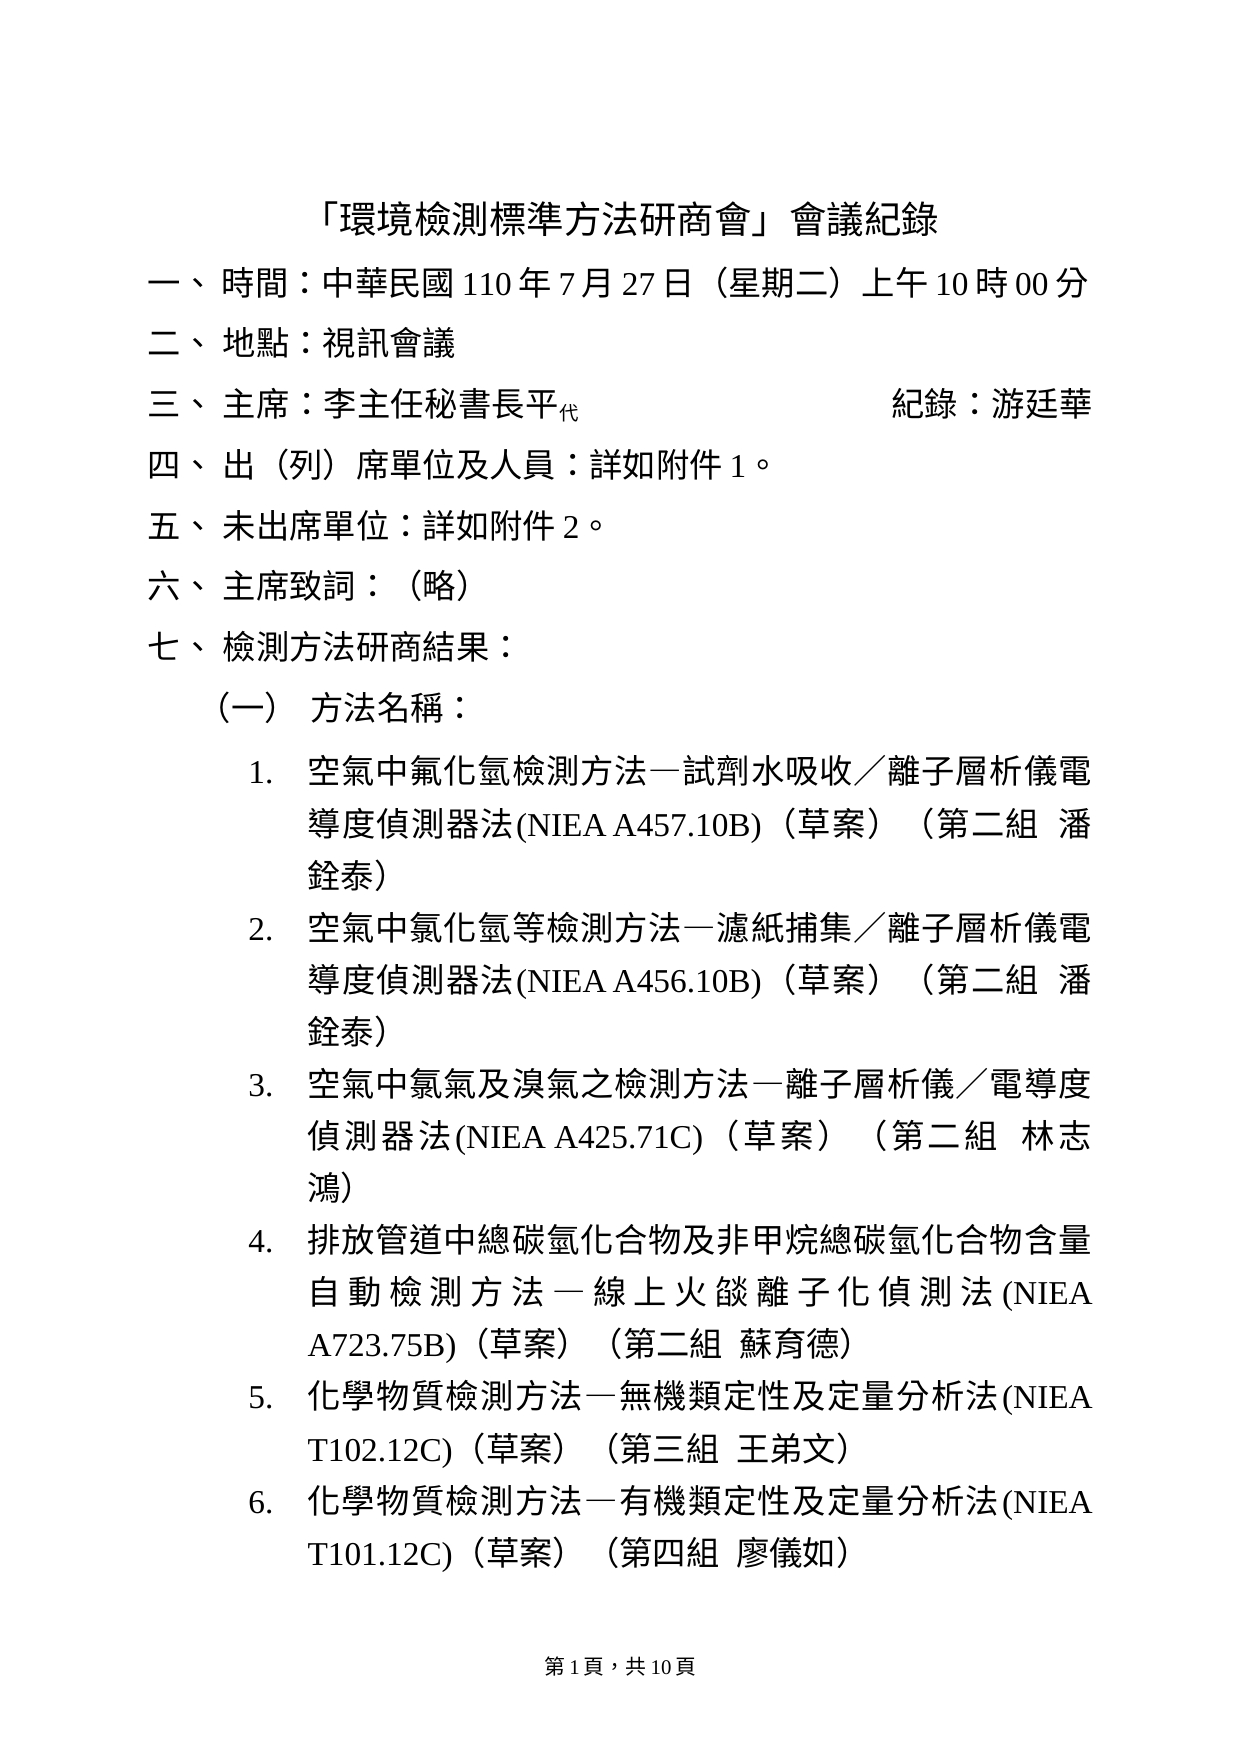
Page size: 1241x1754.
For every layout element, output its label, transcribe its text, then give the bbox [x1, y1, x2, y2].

list 空氣中氟化氫檢測方法—試劑水吸收／離子層析儀電導度偵測器法(NIEA A457.10B)（草案）（第二組 潘銓泰） [248, 742, 1092, 898]
list 空氣中氯化氫等檢測方法—濾紙捕集／離子層析儀電導度偵測器法(NIEA A456.10B)（草案）（第二組 潘銓泰） [248, 898, 1092, 1055]
list 檢測方法研商結果： [148, 621, 1092, 669]
list 方法名稱： [198, 682, 1092, 730]
list 排放管道中總碳氫化合物及非甲烷總碳氫化合物含量自動檢測方法—線上火燄離子化偵測法(NIEA A723.75B)（草案）（第二組 蘇育德） [248, 1211, 1092, 1367]
list 化學物質檢測方法—無機類定性及定量分析法(NIEA T102.12C)（草案）（第三組 王弟文） [248, 1367, 1092, 1471]
list 出（列）席單位及人員：詳如附件1。 [148, 439, 1092, 487]
list 未出席單位：詳如附件2。 [148, 499, 1092, 548]
list 主席：李主任秘書長平代 紀錄：游廷華 [148, 378, 1092, 426]
text 「環境檢測標準方法研商會」會議紀錄 [148, 190, 1092, 244]
list 地點：視訊會議 [148, 317, 1092, 365]
list 主席致詞：（略） [148, 560, 1092, 608]
list 空氣中氯氣及溴氣之檢測方法—離子層析儀／電導度偵測器法(NIEA A425.71C)（草案）（第二組 林志鴻） [248, 1055, 1092, 1211]
list 化學物質檢測方法—有機類定性及定量分析法(NIEA T101.12C)（草案）（第四組 廖儀如） [248, 1471, 1092, 1576]
list 時間：中華民國110年7月27日（星期二）上午10時00分 [148, 256, 1107, 305]
